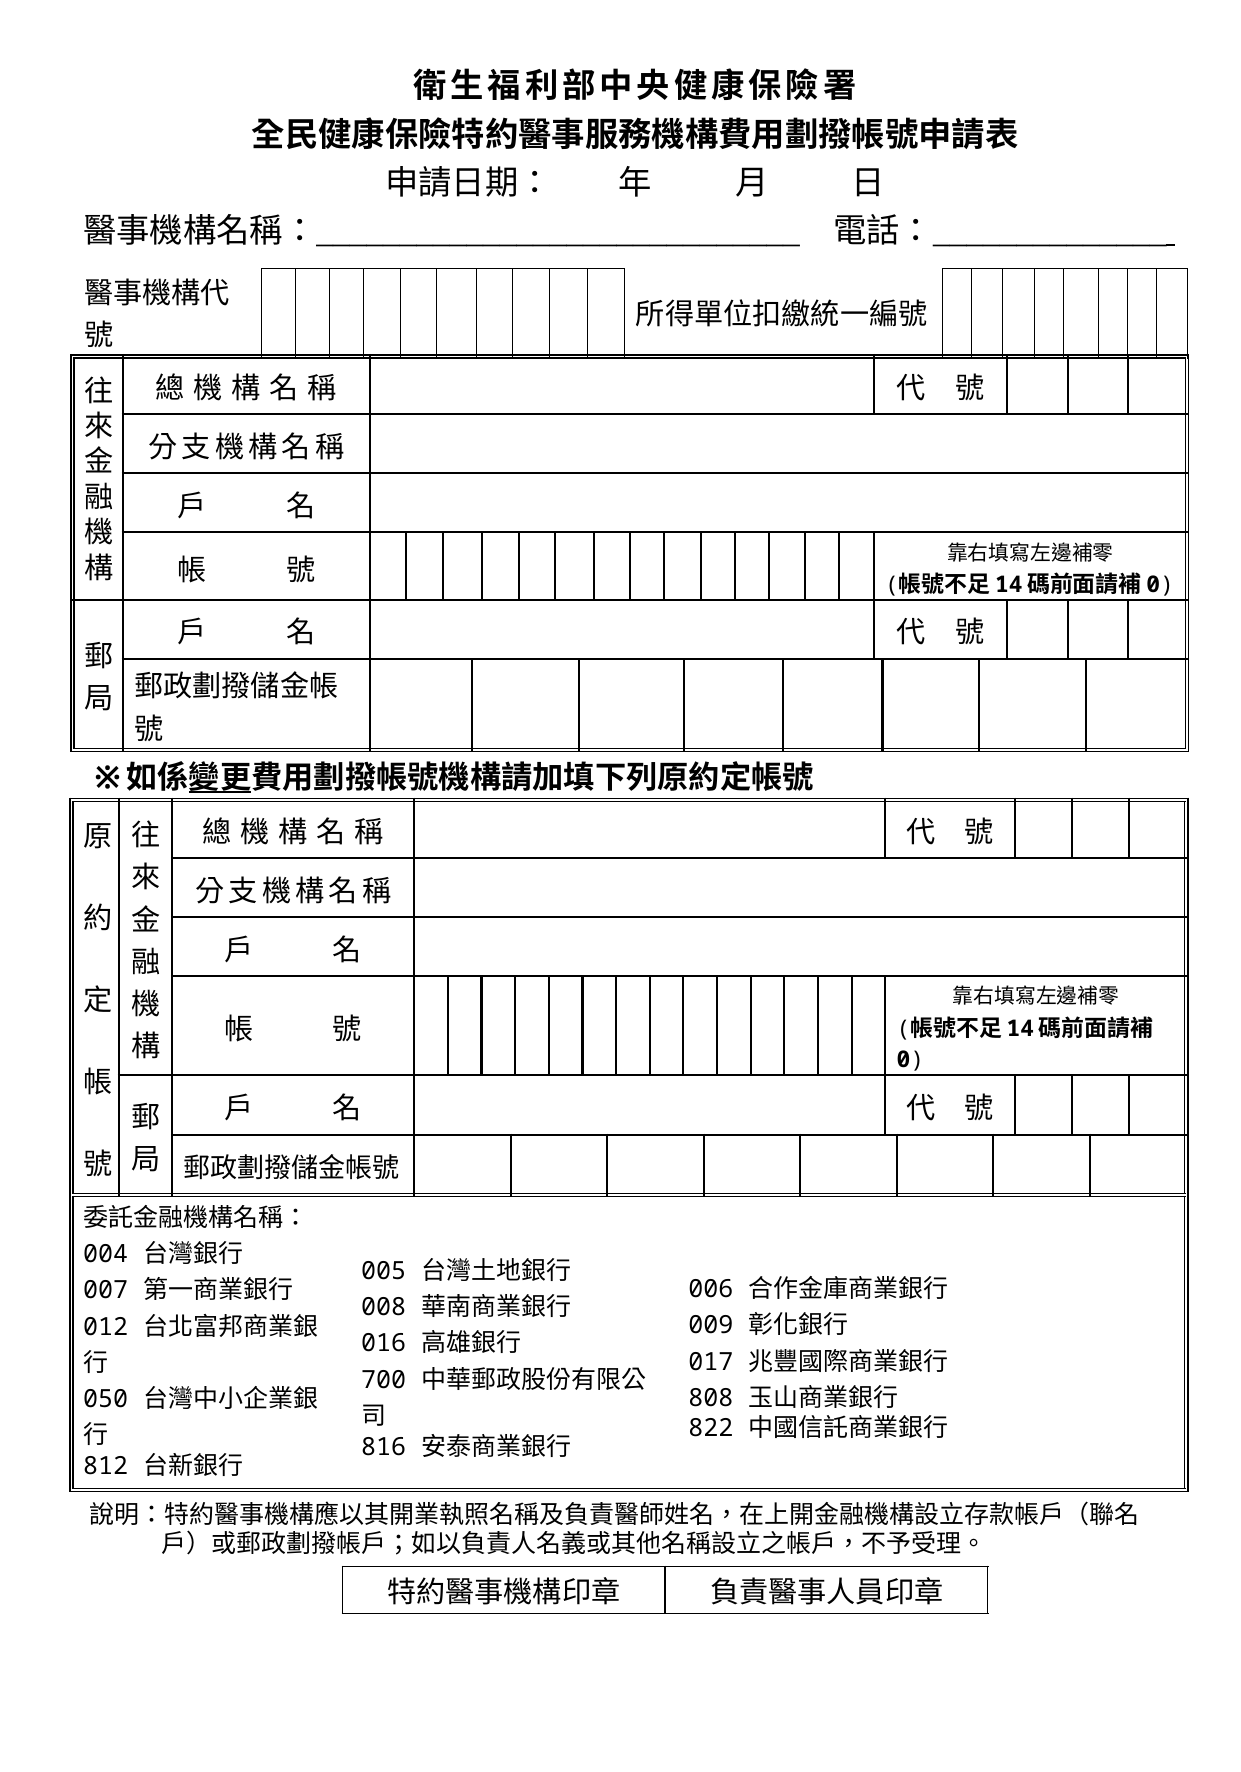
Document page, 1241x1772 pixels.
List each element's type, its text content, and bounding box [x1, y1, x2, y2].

text 全民健康保險特約醫事服務機構費用劃撥帳號申請表 [88, 107, 1181, 156]
table_header [477, 269, 512, 354]
table_cell [449, 977, 480, 1074]
table_header [513, 269, 549, 354]
table_cell 分支機構名稱 [173, 859, 413, 916]
table_cell [415, 918, 1184, 975]
table_cell [550, 977, 581, 1074]
table_cell [651, 977, 682, 1074]
table_cell [1008, 601, 1067, 658]
table_cell [1087, 660, 1185, 748]
table_cell [608, 1136, 703, 1192]
table_cell [415, 859, 1184, 916]
table_header [415, 802, 884, 857]
table_cell [371, 474, 1185, 531]
table_header 往來金融機構 [120, 802, 171, 1074]
table_header [1073, 802, 1128, 857]
table_cell [784, 660, 881, 748]
table_cell 委託金融機構名稱： 004 台灣銀行 007 第一商業銀行 012 台北富邦商業銀行 050 台灣中小企業銀行 812 台新銀行 [74, 1197, 349, 1488]
table_cell [1073, 1076, 1128, 1133]
table_cell [371, 359, 873, 413]
table_cell 靠右填寫左邊補零 (帳號不足14碼前面請補0) [875, 533, 1185, 599]
table_header [943, 269, 971, 354]
table_cell [584, 977, 615, 1074]
table_header [330, 269, 363, 354]
table_cell [684, 977, 716, 1074]
table_cell 戶名 [124, 474, 369, 531]
table_header 所得單位扣繳統一編號 [625, 268, 942, 354]
table_cell [801, 1136, 896, 1192]
table_header [1064, 269, 1098, 354]
table_cell [415, 1136, 510, 1192]
table_header [262, 269, 295, 354]
table_cell [898, 1136, 992, 1192]
table_cell [371, 415, 1185, 472]
table_header [1016, 802, 1071, 857]
table_cell [371, 533, 405, 599]
table_cell [473, 660, 578, 748]
table_cell 帳號 [173, 977, 413, 1074]
table_cell [853, 977, 884, 1074]
table_cell 戶名 [173, 1076, 413, 1133]
table_cell [718, 977, 750, 1074]
table_cell [444, 533, 481, 599]
table_cell [415, 977, 447, 1074]
table_header [972, 269, 1002, 354]
table_cell [994, 1136, 1089, 1192]
table_cell 代 號 [875, 601, 1006, 658]
table_cell 代 號 [886, 1076, 1014, 1133]
table_header 代 號 [886, 802, 1014, 857]
table_cell [1008, 359, 1067, 413]
table_cell [770, 533, 804, 599]
table_header 負責醫事人員印章 [666, 1567, 987, 1613]
table_cell [580, 660, 683, 748]
table_header [1128, 269, 1156, 354]
table_cell [617, 977, 649, 1074]
table_cell [415, 1076, 884, 1133]
table_cell 往來金融機構 [75, 359, 122, 599]
table_cell 郵政劃撥儲金帳號 [173, 1136, 413, 1192]
table_cell [1129, 601, 1185, 658]
table_cell [371, 660, 471, 748]
table_cell [407, 533, 442, 599]
table_cell [595, 533, 629, 599]
table_cell [702, 533, 734, 599]
table_cell 帳號 [124, 533, 369, 599]
table_header 總機構名稱 [173, 802, 413, 857]
table_cell [665, 533, 700, 599]
table_cell [685, 660, 782, 748]
text ※如係變更費用劃撥帳號機構請加填下列原約定帳號 [88, 752, 1181, 798]
table_cell [1069, 601, 1127, 658]
table_cell 靠右填寫左邊補零 (帳號不足14碼前面請補0) [886, 977, 1184, 1074]
table_cell [512, 1136, 606, 1192]
table_header [1099, 269, 1127, 354]
table_cell 分支機構名稱 [124, 415, 369, 472]
table_cell [520, 533, 554, 599]
table_cell [806, 533, 838, 599]
table_cell [752, 977, 783, 1074]
table_header 特約醫事機構印章 [343, 1567, 664, 1613]
table_cell 006 合作金庫商業銀行 009 彰化銀行 017 兆豐國際商業銀行 808 玉山商業銀行 822 中國信託商業銀行 [677, 1197, 1184, 1488]
table_header 醫事機構代號 [73, 268, 261, 354]
table_header 原 約 定 帳 號 [74, 802, 118, 1192]
table_header [282, 1566, 342, 1613]
table_cell [785, 977, 817, 1074]
table_header [588, 269, 624, 354]
table_cell [516, 977, 548, 1074]
table_cell [884, 660, 978, 748]
table_cell [819, 977, 851, 1074]
table_cell [1130, 1076, 1184, 1133]
table_cell [483, 977, 514, 1074]
table_cell [1129, 359, 1185, 413]
table_cell [1091, 1136, 1184, 1192]
table_cell 戶名 [173, 918, 413, 975]
table_header [1157, 269, 1187, 354]
table_header [1130, 802, 1184, 857]
table_cell [705, 1136, 799, 1192]
table_cell 代 號 [875, 359, 1006, 413]
table_cell [1016, 1076, 1071, 1133]
table_header [401, 269, 436, 354]
table_header [1003, 269, 1034, 354]
table_header [1035, 269, 1063, 354]
table_header [550, 269, 587, 354]
table_cell [631, 533, 663, 599]
table_cell 總機構名稱 [124, 359, 369, 413]
table_cell 郵局 [120, 1076, 171, 1192]
table_cell [840, 533, 873, 599]
table_header [437, 269, 476, 354]
text 衛生福利部中央健康保險署 [88, 59, 1181, 107]
table_cell 005 台灣土地銀行 008 華南商業銀行 016 高雄銀行 700 中華郵政股份有限公司 816 安泰商業銀行 [350, 1197, 677, 1488]
table_cell [736, 533, 768, 599]
table_header [364, 269, 400, 354]
table_cell 郵局 [75, 601, 122, 748]
table_cell [980, 660, 1085, 748]
text 醫事機構名稱：_____________________________ 電話：______________ [41, 204, 1181, 252]
text 說明：特約醫事機構應以其開業執照名稱及負責醫師姓名，在上開金融機構設立存款帳戶（聯名戶）或郵政劃撥帳戶；如以負責人名義或其他名稱設立之帳戶，不予受理。 [89, 1500, 1178, 1558]
table_cell [556, 533, 593, 599]
table_header [296, 269, 329, 354]
table_cell [483, 533, 518, 599]
text 申請日期： 年 月 日 [88, 156, 1181, 204]
table_cell [1069, 359, 1127, 413]
table_cell 郵政劃撥儲金帳號 [124, 660, 369, 748]
table_cell [371, 601, 873, 658]
table_cell 戶名 [124, 601, 369, 658]
